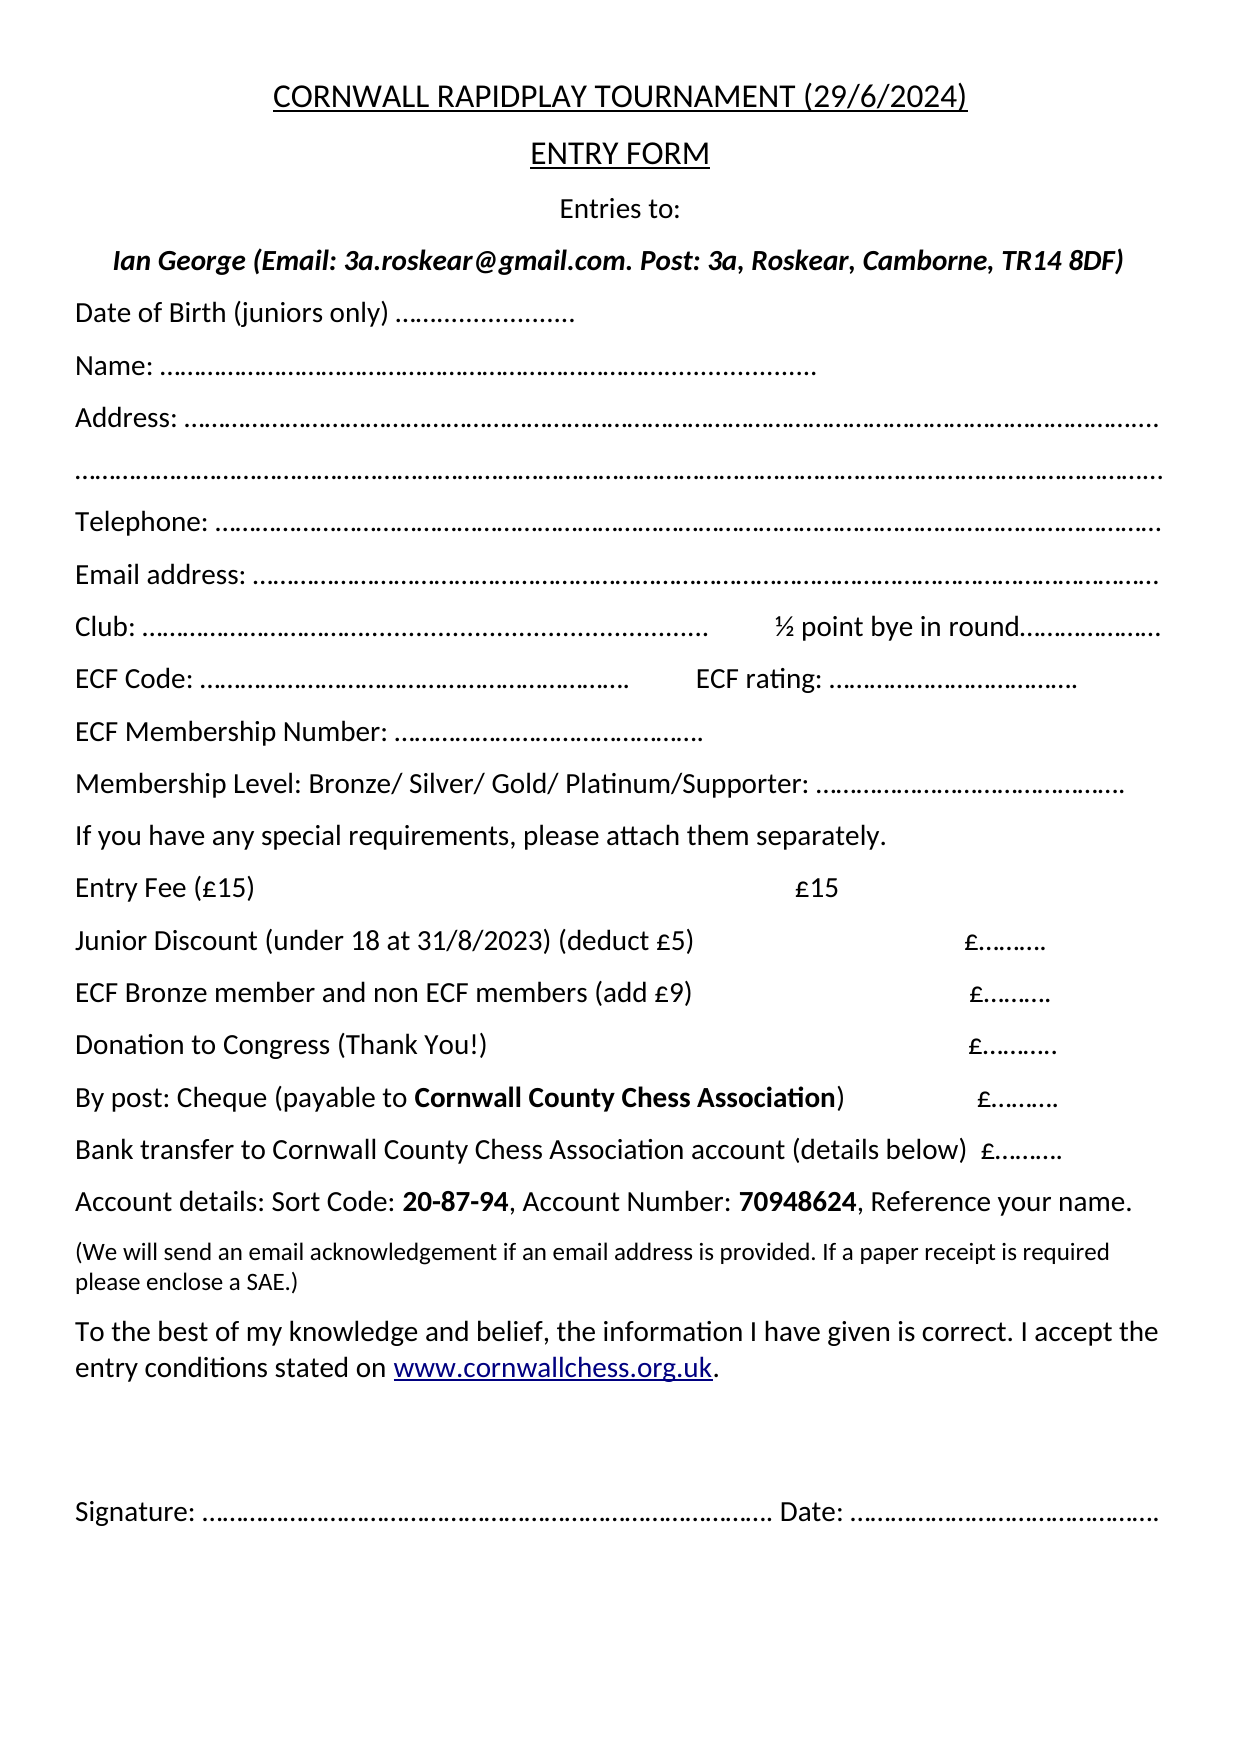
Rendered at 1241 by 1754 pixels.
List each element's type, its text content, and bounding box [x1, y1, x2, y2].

text Membership Level: Bronze/ Silver/ Gold/ Platinum/Supporter: ………………………………………. [75, 765, 1165, 801]
text If you have any special requirements, please attach them separately. [75, 817, 1165, 853]
text ENTRY FORM [75, 132, 1165, 173]
text CORNWALL RAPIDPLAY TOURNAMENT (29/6/2024) [75, 75, 1165, 116]
text ECF Bronze member and non ECF members (add £9) £………. [75, 974, 1165, 1010]
text Junior Discount (under 18 at 31/8/2023) (deduct £5) £………. [75, 922, 1165, 957]
text Address: …………………………………………………………………………………………………………………………….... [75, 399, 1165, 434]
text By post: Cheque (payable to Cornwall County Chess Association) £………. [75, 1079, 1165, 1114]
text (We will send an email acknowledgement if an email address is provided. If a paper receipt is required please enclose a SAE.) [75, 1236, 1165, 1297]
text Bank transfer to Cornwall County Chess Association account (details below) £………. [75, 1131, 1165, 1167]
text Entries to: [75, 190, 1165, 225]
text Email address: ……………………………………………………………………………………………………………………… [75, 556, 1165, 591]
text Account details: Sort Code: 20-87-94, Account Number: 70948624, Reference your name. [75, 1183, 1165, 1219]
text ……………………………………………………………………………………………………………………………………………... [75, 451, 1165, 487]
text Entry Fee (£15) £15 [75, 869, 1165, 905]
text ECF Code: ………………………………………………………. ECF rating: ………………………………. [75, 660, 1165, 696]
text Telephone: …………………………………………………………………………………………………………………………… [75, 503, 1165, 539]
text Club: ……………………………............................................... ½ point bye in round………………… [75, 608, 1165, 644]
text Signature: …………………………………………………………………………. Date: ………………………………………. [75, 1493, 1165, 1529]
text Donation to Congress (Thank You!) £……….. [75, 1026, 1165, 1062]
text Ian George (Email: 3a.roskear@gmail.com. Post: 3a, Roskear, Camborne, TR14 8DF) [75, 242, 1165, 278]
text Name: …………………………………………………………………..................... [75, 347, 1165, 382]
text Date of Birth (juniors only) ……................... [75, 294, 1165, 330]
text To the best of my knowledge and belief, the information I have given is correct. I accept the entry conditions stated on www.cornwallchess.org.uk. [75, 1313, 1165, 1384]
text ECF Membership Number: ………………………………………. [75, 713, 1165, 748]
